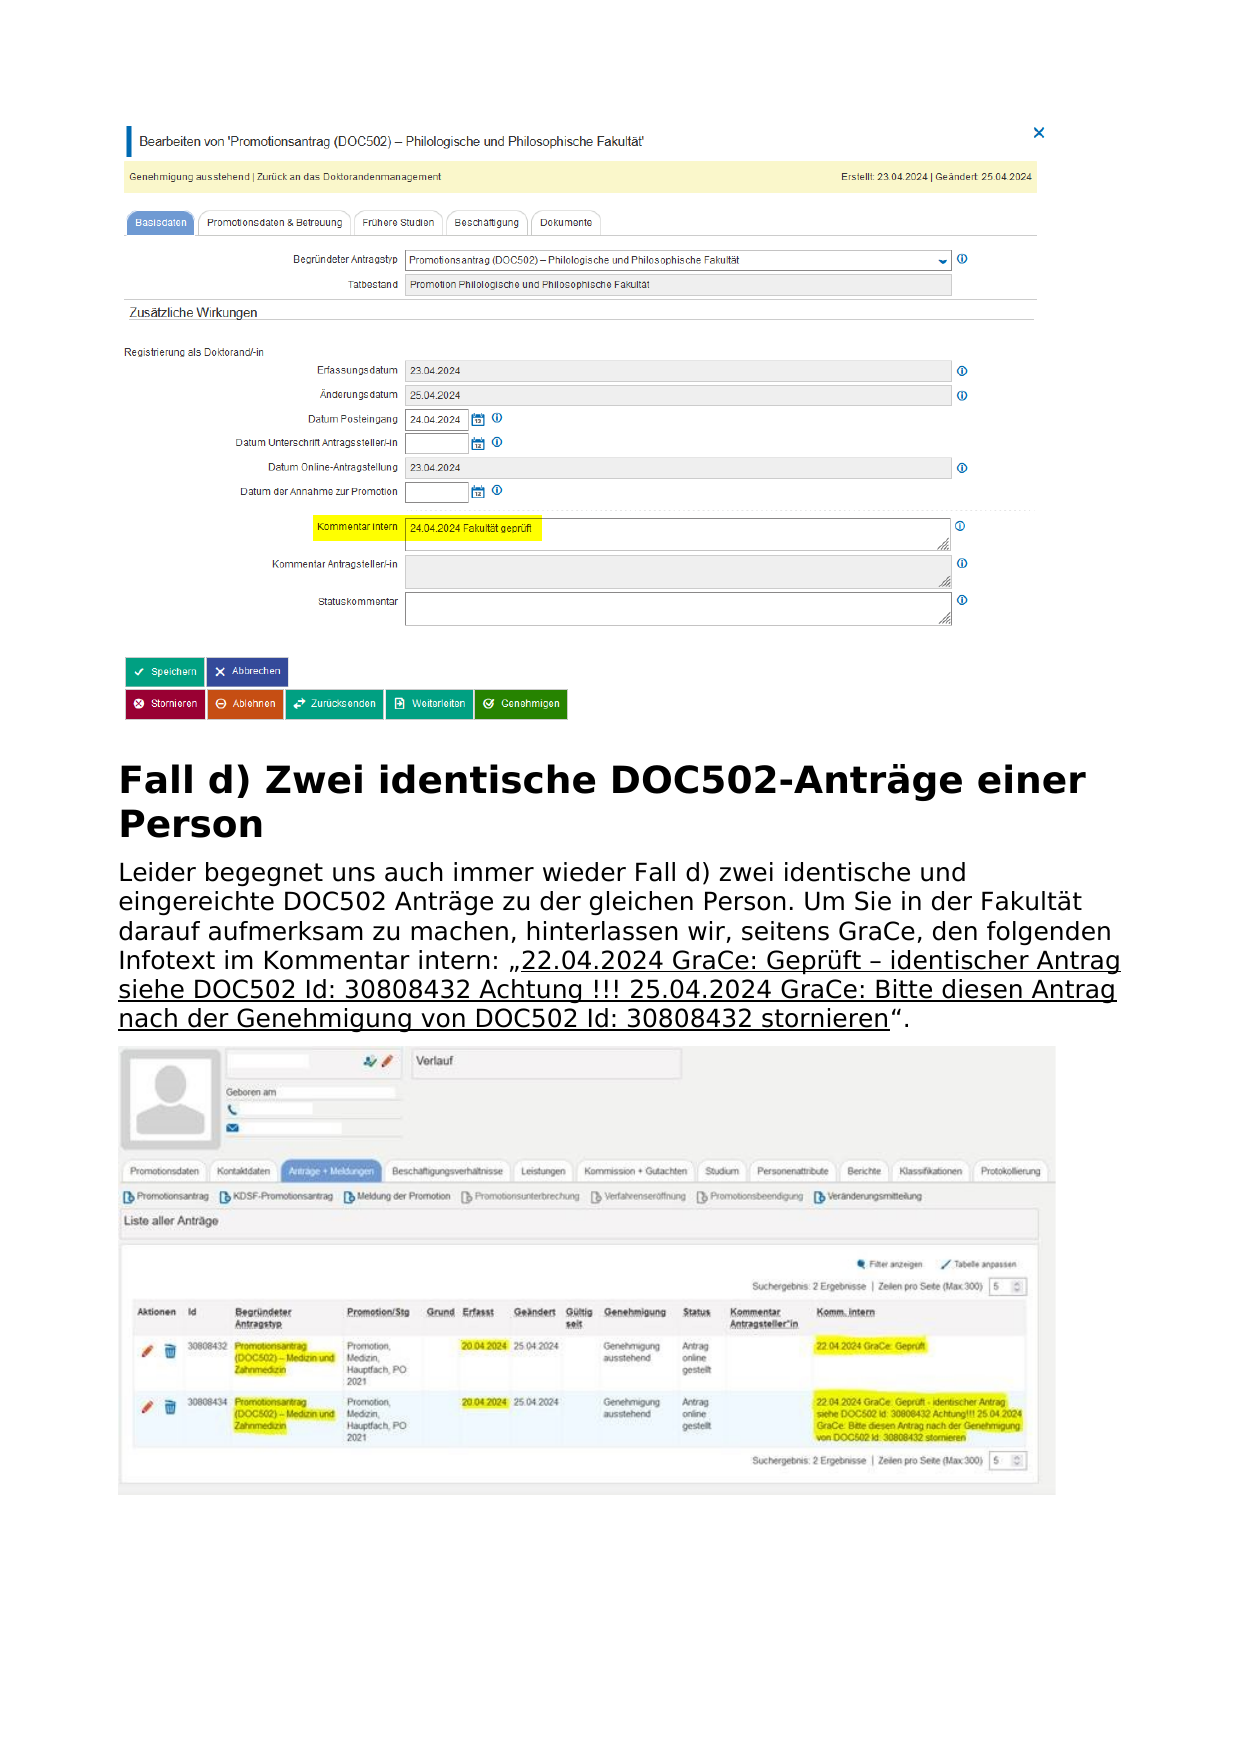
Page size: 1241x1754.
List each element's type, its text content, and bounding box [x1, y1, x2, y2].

text Leider begegnet uns auch immer wieder Fall d) zwei identische und eingereichte DOC502 Anträge zu der gleichen Person. Um Sie in der Fakultät darauf aufmerksam zu machen, hinterlassen wir, seitens GraCe, den folgenden Infotext im Kommentar intern: „22.04.2024 GraCe: Geprüft – identischer Antrag siehe DOC502 Id: 30808432 Achtung !!! 25.04.2024 GraCe: Bitte diesen Antrag nach der Genehmigung von DOC502 Id: 30808432 stornieren“. [118, 858, 1122, 1033]
picture [118, 118, 1056, 722]
subtitle Fall d) Zwei identische DOC502-Anträge einer Person [118, 759, 1122, 846]
picture [118, 1046, 1056, 1495]
